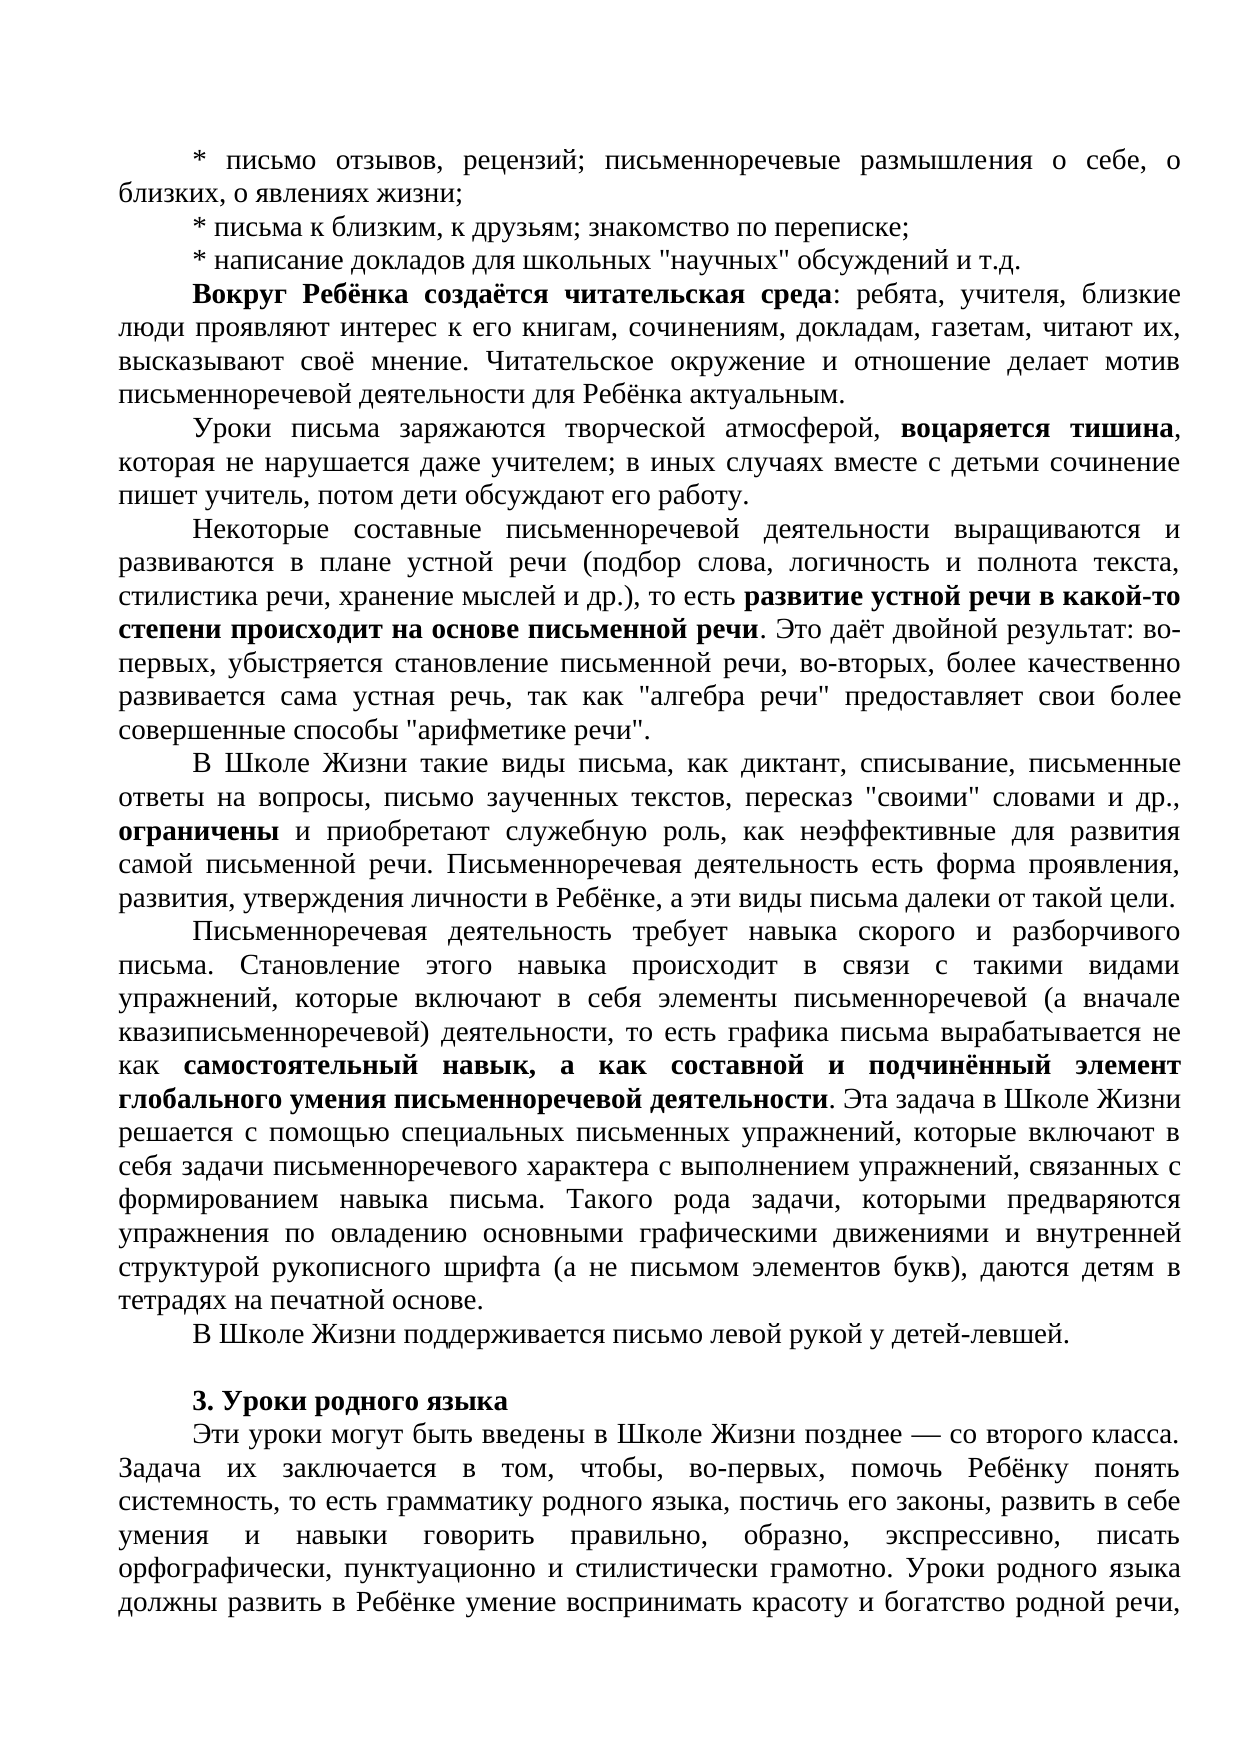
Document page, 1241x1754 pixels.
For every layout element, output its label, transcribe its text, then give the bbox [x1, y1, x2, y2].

text В Школе Жизни такие виды письма, как диктант, списы­вание, письменные ответы на вопросы, письмо заученных текстов, пересказ "своими" словами и др., ограничены и при­обретают служебную роль, как неэффективные для развития самой письменной речи. Письменноречевая деятельность есть форма проявления, развития, утверждения личности в Ребёнке, а эти виды письма далеки от такой цели. [118, 746, 1181, 913]
text Уроки письма заряжаются творческой атмосферой, воца­ряется тишина, которая не нарушается даже учителем; в иных случаях вместе с детьми сочинение пишет учитель, потом де­ти обсуждают его работу. [118, 410, 1181, 511]
text * письма к близким, к друзьям; знакомство по переписке; [118, 209, 1181, 242]
text Письменноречевая деятельность требует навыка скорого и разборчивого письма. Становление этого навыка происходит в связи с такими видами упражнений, которые включают в себя элементы письменноречевой (а вначале квазиписьменноречевой) деятельности, то есть графика письма вырабаты­вается не как самостоятельный навык, а как составной и под­чинённый элемент глобального умения письменноречевой дея­тельности. Эта задача в Школе Жизни решается с помощью специальных письменных упражнений, которые включают в себя задачи письменноречевого характера с выполнением уп­ражнений, связанных с формированием навыка письма. Та­кого рода задачи, которыми предваряются упражнения по овладению основными графическими движениями и внут­ренней структурой рукописного шрифта (а не письмом эле­ментов букв), даются детям в тетрадях на печатной основе. [118, 913, 1181, 1316]
text Некоторые составные письменноречевой деятельности выращиваются и развиваются в плане устной речи (подбор слова, логичность и полнота текста, стилистика речи, хране­ние мыслей и др.), то есть развитие устной речи в какой-то степени происходит на основе письменной речи. Это даёт двой­ной результат: во-первых, убыстряется становление письмен­ной речи, во-вторых, более качественно развивается сама устная речь, так как "алгебра речи" предоставляет свои бо­лее совершенные способы "арифметике речи". [118, 511, 1181, 746]
text Эти уроки могут быть введены в Школе Жизни позднее — со второго класса. Задача их заключается в том, чтобы, во-первых, помочь Ребёнку понять системность, то есть грамма­тику родного языка, постичь его законы, развить в себе уме­ния и навыки говорить правильно, образно, экспрессивно, писать орфографически, пунктуационно и стилистически гра­мотно. Уроки родного языка должны развить в Ребёнке уме­ние воспринимать красоту и богатство родной речи, [118, 1416, 1181, 1618]
text * написание докладов для школьных "научных" обсуждений и т.д. [118, 242, 1181, 276]
text * письмо отзывов, рецензий; письменноречевые размышле­ния о себе, о близких, о явлениях жизни; [118, 142, 1181, 209]
text В Школе Жизни поддерживается письмо левой рукой у детей-левшей. [118, 1316, 1181, 1349]
text Вокруг Ребёнка создаётся читательская среда: ребята, учи­теля, близкие люди проявляют интерес к его книгам, сочи­нениям, докладам, газетам, читают их, высказывают своё мнение. Читательское окружение и отношение делает мотив письменноречевой деятельности для Ребёнка актуальным. [118, 276, 1181, 410]
text 3. Уроки родного языка [118, 1383, 1181, 1416]
